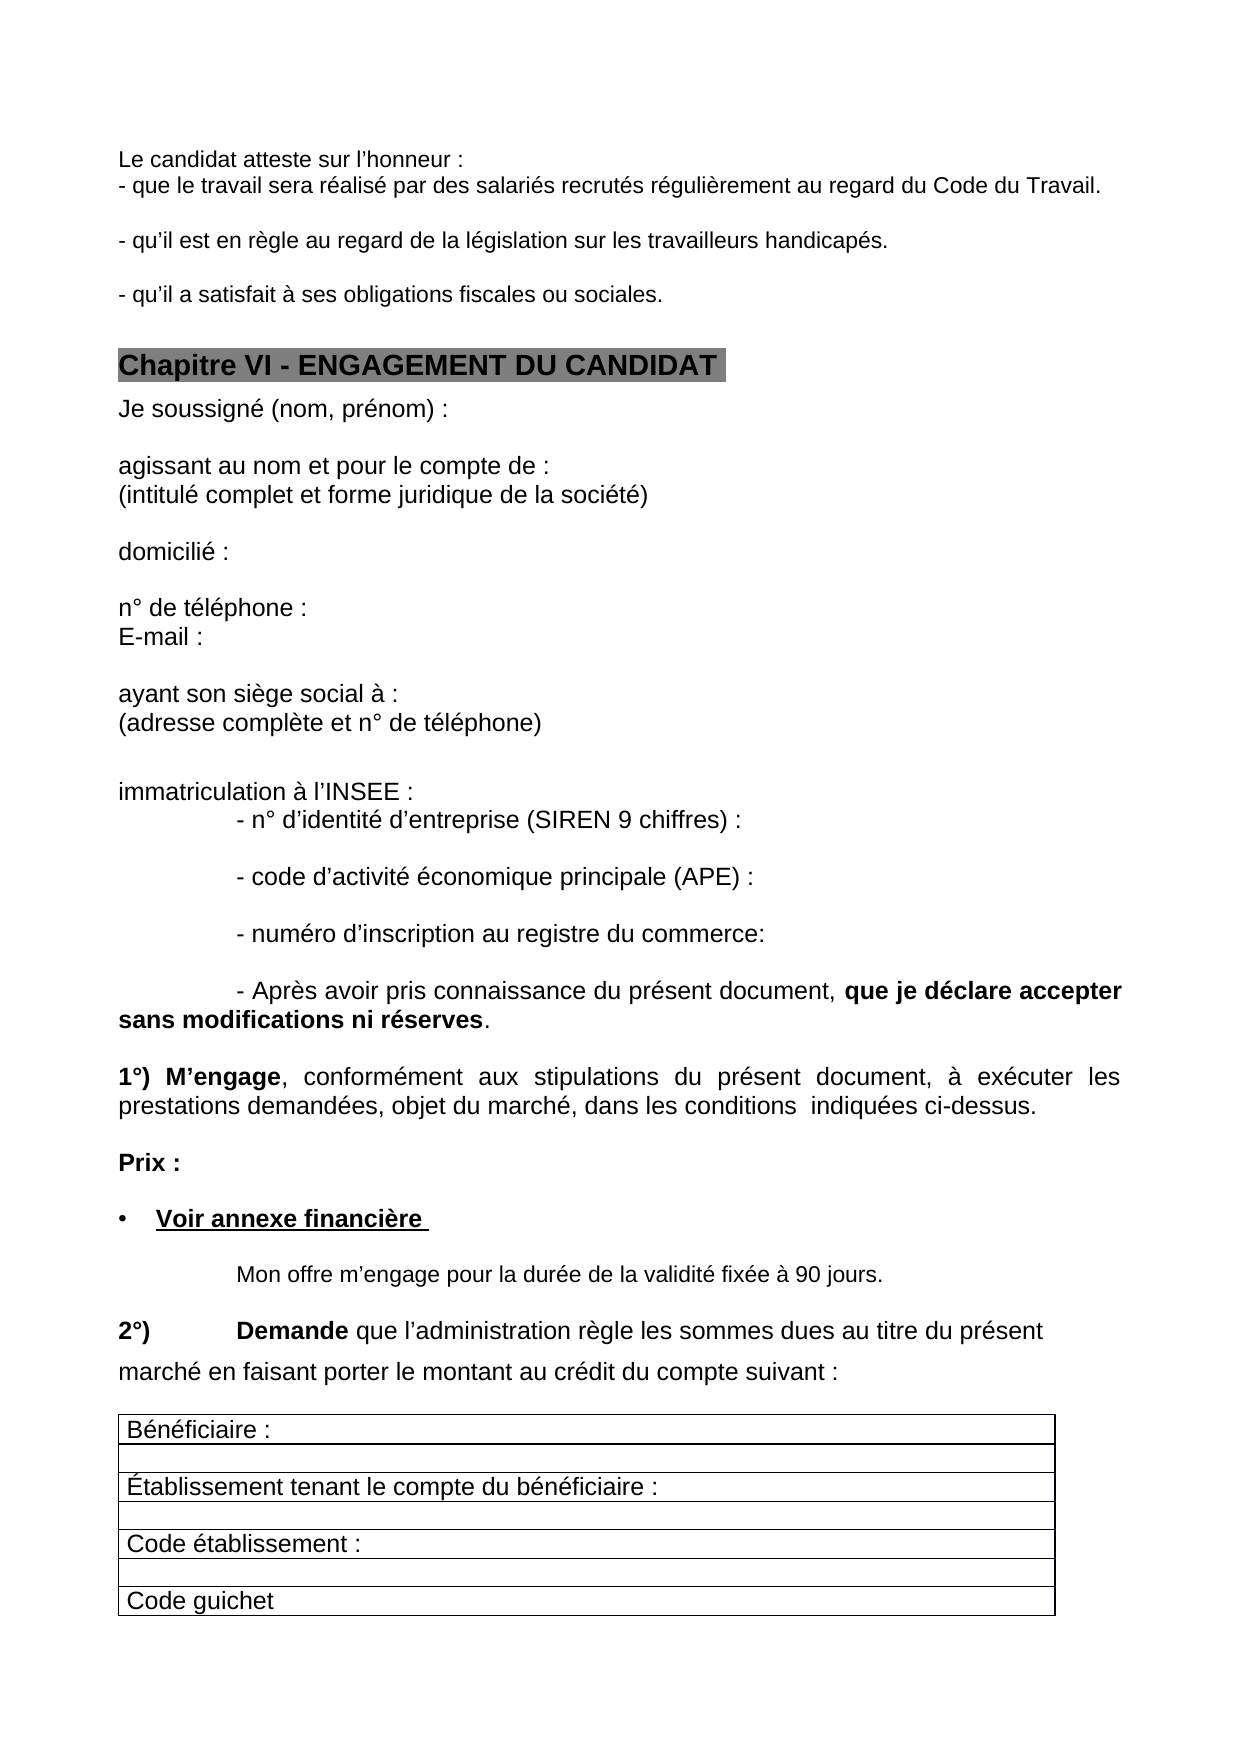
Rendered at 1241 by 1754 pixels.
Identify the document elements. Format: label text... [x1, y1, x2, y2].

text n° de téléphone : [118, 593, 1122, 622]
text (intitulé complet et forme juridique de la société) [118, 480, 1122, 508]
text - numéro d’inscription au registre du commerce: [118, 919, 1122, 948]
table_cell Établissement tenant le compte du bénéficiaire : [119, 1473, 1054, 1501]
text immatriculation à l’INSEE : [118, 777, 1122, 806]
table_header Bénéficiaire : [119, 1415, 1054, 1443]
text marché en faisant porter le montant au crédit du compte suivant : [118, 1357, 1122, 1386]
text - que le travail sera réalisé par des salariés recrutés régulièrement au regard du Code du Travail. [118, 172, 1122, 199]
text ayant son siège social à : [118, 679, 1122, 707]
list Voir annexe financière [81, 1204, 1122, 1233]
text 2°) Demande que l’administration règle les sommes dues au titre du présent [118, 1316, 1122, 1344]
table_cell Code guichet [119, 1587, 1054, 1615]
text - qu’il a satisfait à ses obligations fiscales ou sociales. [118, 281, 1122, 308]
text Chapitre VI - ENGAGEMENT DU CANDIDAT [118, 348, 1122, 382]
table_cell Code établissement : [119, 1530, 1054, 1558]
text Mon offre m’engage pour la durée de la validité fixée à 90 jours. [118, 1261, 1122, 1288]
text (adresse complète et n° de téléphone) [118, 707, 1122, 736]
text Le candidat atteste sur l’honneur : [118, 146, 1122, 172]
table_cell [119, 1559, 1054, 1586]
text Prix : [118, 1148, 1122, 1176]
table_cell [119, 1445, 1054, 1472]
table_cell [119, 1502, 1054, 1529]
text E-mail : [118, 622, 1122, 651]
text agissant au nom et pour le compte de : [118, 451, 1122, 480]
text domicilié : [118, 536, 1122, 565]
text - n° d’identité d’entreprise (SIREN 9 chiffres) : [118, 806, 1122, 834]
text - Après avoir pris connaissance du présent document, que je déclare accepter sans modifications ni réserves. [118, 976, 1122, 1033]
text 1°) M’engage, conformément aux stipulations du présent document, à exécuter les prestations demandées, objet du marché, dans les conditions indiquées ci-dessus. [118, 1062, 1122, 1119]
text Je soussigné (nom, prénom) : [118, 394, 1122, 423]
text - code d’activité économique principale (APE) : [118, 862, 1122, 891]
text - qu’il est en règle au regard de la législation sur les travailleurs handicapés. [118, 227, 1122, 253]
